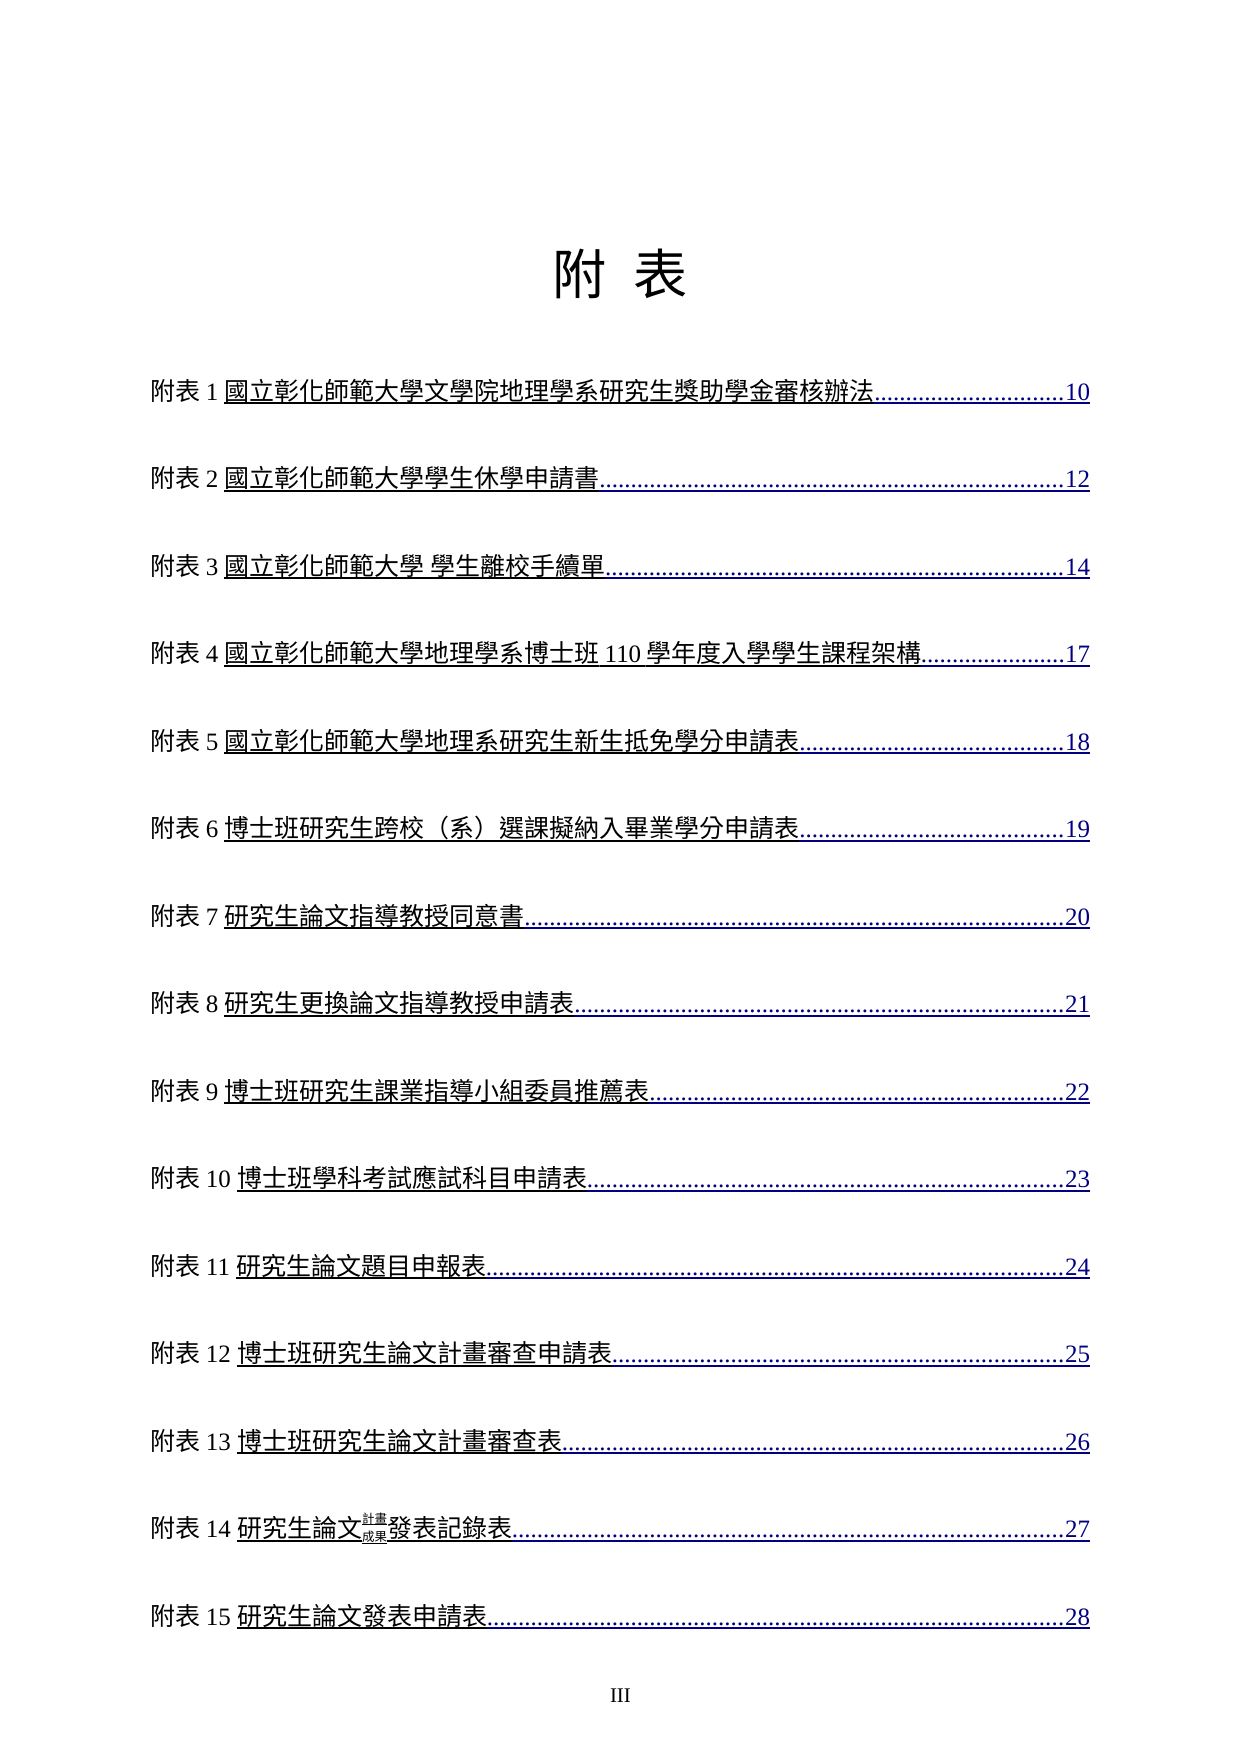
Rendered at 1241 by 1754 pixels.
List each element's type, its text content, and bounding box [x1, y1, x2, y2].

text 附表7 研究生論文指導教授同意書 20 [150, 873, 1090, 935]
text 附表9 博士班研究生課業指導小組委員推薦表 22 [150, 1048, 1090, 1110]
text 附表13 博士班研究生論文計畫審查表 26 [150, 1398, 1090, 1460]
text 附表5 國立彰化師範大學地理系研究生新生抵免學分申請表 18 [150, 698, 1090, 760]
text 附表6 博士班研究生跨校（系）選課擬納入畢業學分申請表 19 [150, 785, 1090, 848]
text 附表14 研究生論文計畫成果發表記錄表 27 [150, 1485, 1090, 1548]
text 附 表 [150, 198, 1090, 323]
text 附表3 國立彰化師範大學 學生離校手續單 14 [150, 523, 1090, 585]
text 附表11 研究生論文題目申報表 24 [150, 1223, 1090, 1285]
text 附表15 研究生論文發表申請表 28 [150, 1573, 1090, 1635]
text 附表8 研究生更換論文指導教授申請表 21 [150, 960, 1090, 1023]
text 附表2 國立彰化師範大學學生休學申請書 12 [150, 435, 1090, 498]
text 附表12 博士班研究生論文計畫審查申請表 25 [150, 1310, 1090, 1373]
text 附表1 國立彰化師範大學文學院地理學系研究生獎助學金審核辦法 10 [150, 348, 1090, 410]
text 附表4 國立彰化師範大學地理學系博士班110學年度入學學生課程架構 17 [150, 610, 1090, 673]
text 附表10 博士班學科考試應試科目申請表 23 [150, 1135, 1090, 1198]
